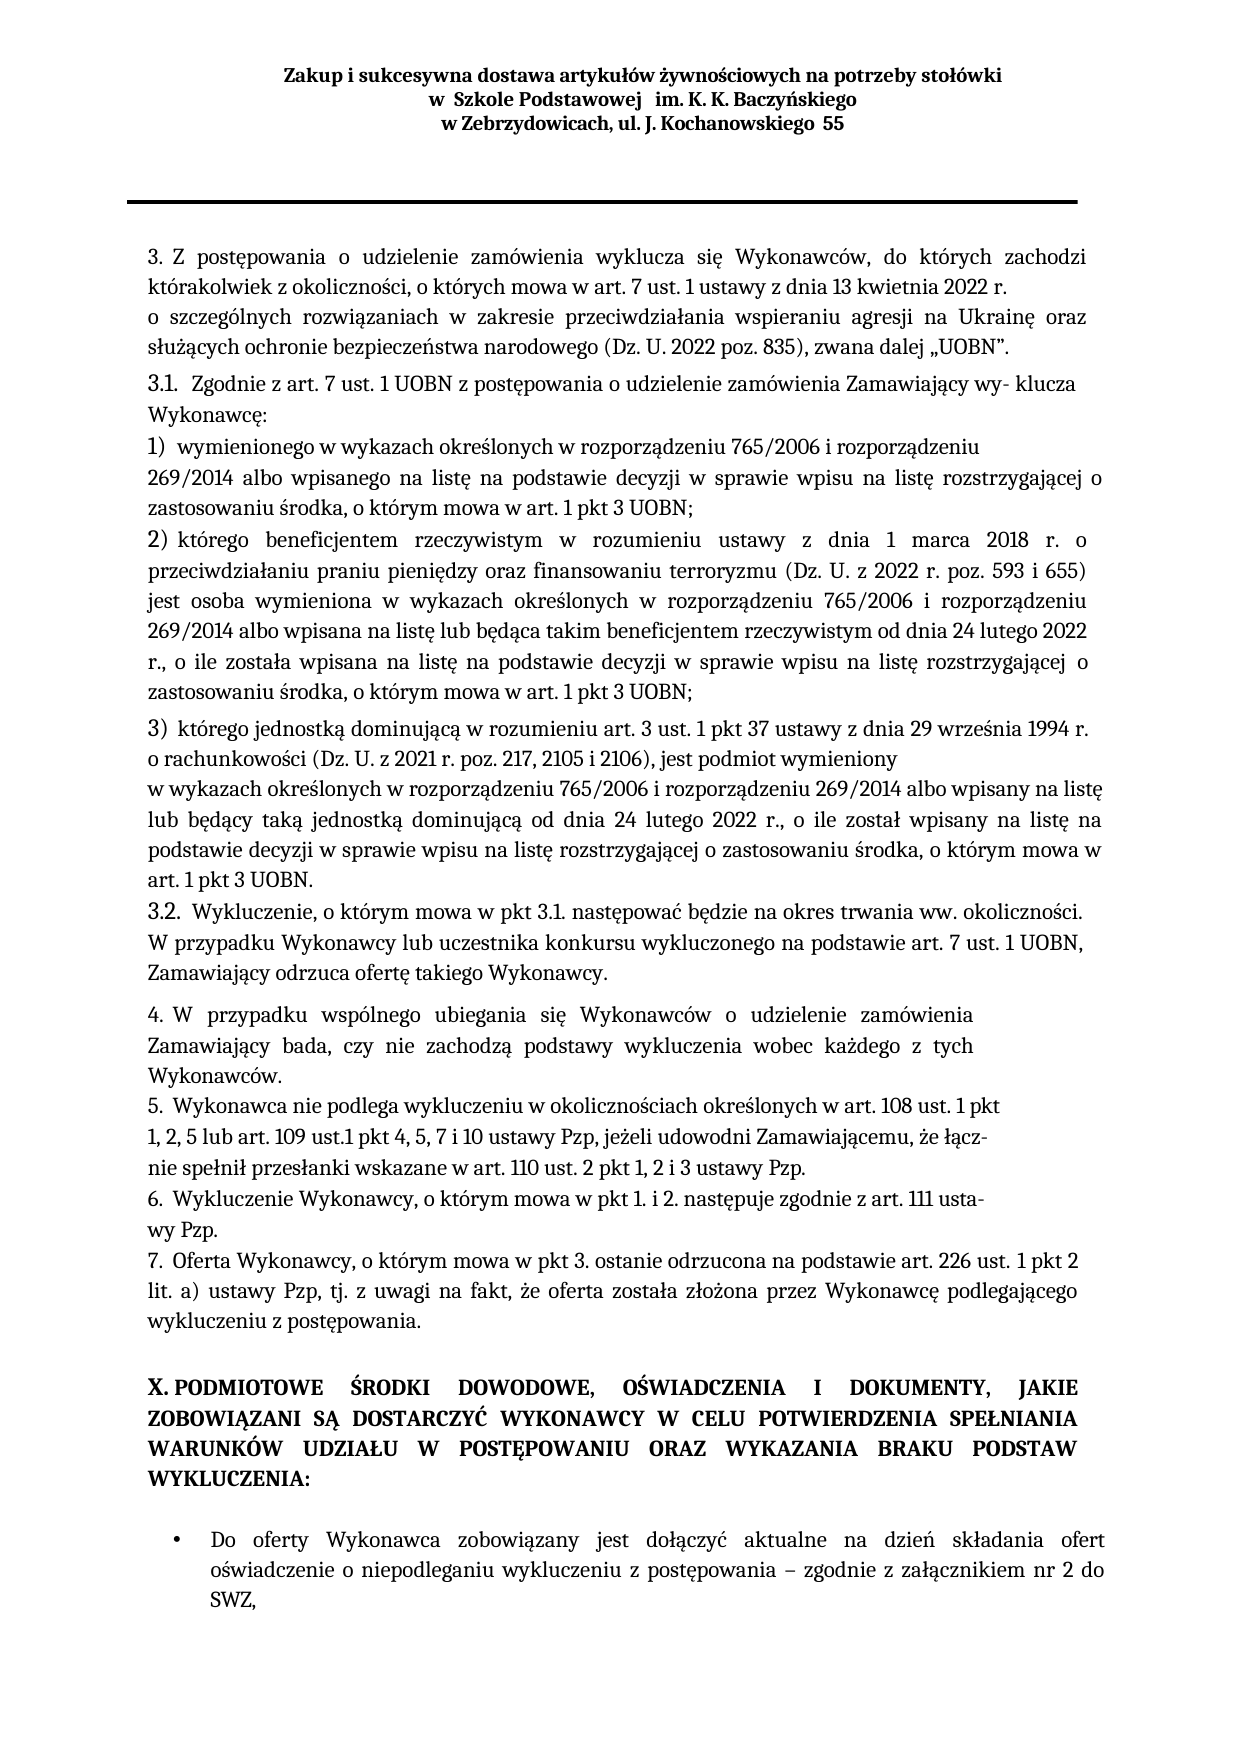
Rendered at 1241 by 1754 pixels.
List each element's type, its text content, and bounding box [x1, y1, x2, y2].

list Wykonawca nie podlega wykluczeniu w okolicznościach określonych w art. 108 ust. 1 pkt [148, 1093, 1105, 1119]
list Wykluczenie, o którym mowa w pkt 3.1. następować będzie na okres trwania ww. okoliczności. W przypadku Wykonawcy lub uczestnika konkursu wykluczonego na podstawie art. 7 ust. 1 UOBN, Zamawiający odrzuca ofertę takiego Wykonawcy. [148, 897, 1084, 986]
list o szczególnych rozwiązaniach w zakresie przeciwdziałania wspieraniu agresji na Ukrainę oraz służących ochronie bezpieczeństwa narodowego (Dz. U. 2022 poz. 835), zwana dalej „UOBN”. [148, 304, 1086, 360]
list W przypadku wspólnego ubiegania się Wykonawców o udzielenie zamówienia Zamawiający bada, czy nie zachodzą podstawy wykluczenia wobec każdego z tych Wykonawców. [148, 1002, 974, 1089]
list Zgodnie z art. 7 ust. 1 UOBN z postępowania o udzielenie zamówienia Zamawiający wy- klucza Wykonawcę: [148, 369, 1077, 428]
text 1, 2, 5 lub art. 109 ust.1 pkt 4, 5, 7 i 10 ustawy Pzp, jeżeli udowodni Zamawiającemu, że łącz- [148, 1124, 1105, 1150]
list Wykluczenie Wykonawcy, o którym mowa w pkt 1. i 2. następuje zgodnie z art. 111 usta- [148, 1186, 1105, 1212]
list Oferta Wykonawcy, o którym mowa w pkt 3. ostanie odrzucona na podstawie art. 226 ust. 1 pkt 2 lit. a) ustawy Pzp, tj. z uwagi na fakt, że oferta została złożona przez Wykonawcę podlegającego wykluczeniu z postępowania. [148, 1247, 1078, 1334]
text wy Pzp. [148, 1216, 1105, 1243]
list wymienionego w wykazach określonych w rozporządzeniu 765/2006 i rozporządzeniu [148, 432, 1105, 460]
picture [127, 200, 1078, 204]
text nie spełnił przesłanki wskazane w art. 110 ust. 2 pkt 1, 2 i 3 ustawy Pzp. [148, 1154, 1105, 1181]
list którego jednostką dominującą w rozumieniu art. 3 ust. 1 pkt 37 ustawy z dnia 29 września 1994 r. o rachunkowości (Dz. U. z 2021 r. poz. 217, 2105 i 2106), jest podmiot wymieniony [148, 713, 1090, 772]
list Z postępowania o udzielenie zamówienia wyklucza się Wykonawców, do których zachodzi którakolwiek z okoliczności, o których mowa w art. 7 ust. 1 ustawy z dnia 13 kwietnia 2022 r. [148, 243, 1086, 300]
text 269/2014 albo wpisanego na listę na podstawie decyzji w sprawie wpisu na listę rozstrzygającej o zastosowaniu środka, o którym mowa w art. 1 pkt 3 UOBN; [148, 465, 1103, 521]
subtitle PODMIOTOWE ŚRODKI DOWODOWE, OŚWIADCZENIA I DOKUMENTY, JAKIE ZOBOWIĄZANI SĄ DOSTARCZYĆ WYKONAWCY W CELU POTWIERDZENIA SPEŁNIANIA WARUNKÓW UDZIAŁU W POSTĘPOWANIU ORAZ WYKAZANIA BRAKU PODSTAW WYKLUCZENIA: [148, 1373, 1078, 1492]
list którego beneficjentem rzeczywistym w rozumieniu ustawy z dnia 1 marca 2018 r. o przeciwdziałaniu praniu pieniędzy oraz finansowaniu terroryzmu (Dz. U. z 2022 r. poz. 593 i 655) jest osoba wymieniona w wykazach określonych w rozporządzeniu 765/2006 i rozporządzeniu 269/2014 albo wpisana na listę lub będąca takim beneficjentem rzeczywistym od dnia 24 lutego 2022 r., o ile została wpisana na listę na podstawie decyzji w sprawie wpisu na listę rozstrzygającej o zastosowaniu środka, o którym mowa w art. 1 pkt 3 UOBN; [148, 525, 1088, 705]
list Do oferty Wykonawca zobowiązany jest dołączyć aktualne na dzień składania ofert oświadczenie o niepodleganiu wykluczeniu z postępowania – zgodnie z załącznikiem nr 2 do SWZ, [173, 1527, 1105, 1614]
text w wykazach określonych w rozporządzeniu 765/2006 i rozporządzeniu 269/2014 albo wpisany na listę lub będący taką jednostką dominującą od dnia 24 lutego 2022 r., o ile został wpisany na listę na podstawie decyzji w sprawie wpisu na listę rozstrzygającej o zastosowaniu środka, o którym mowa w art. 1 pkt 3 UOBN. [148, 776, 1103, 893]
